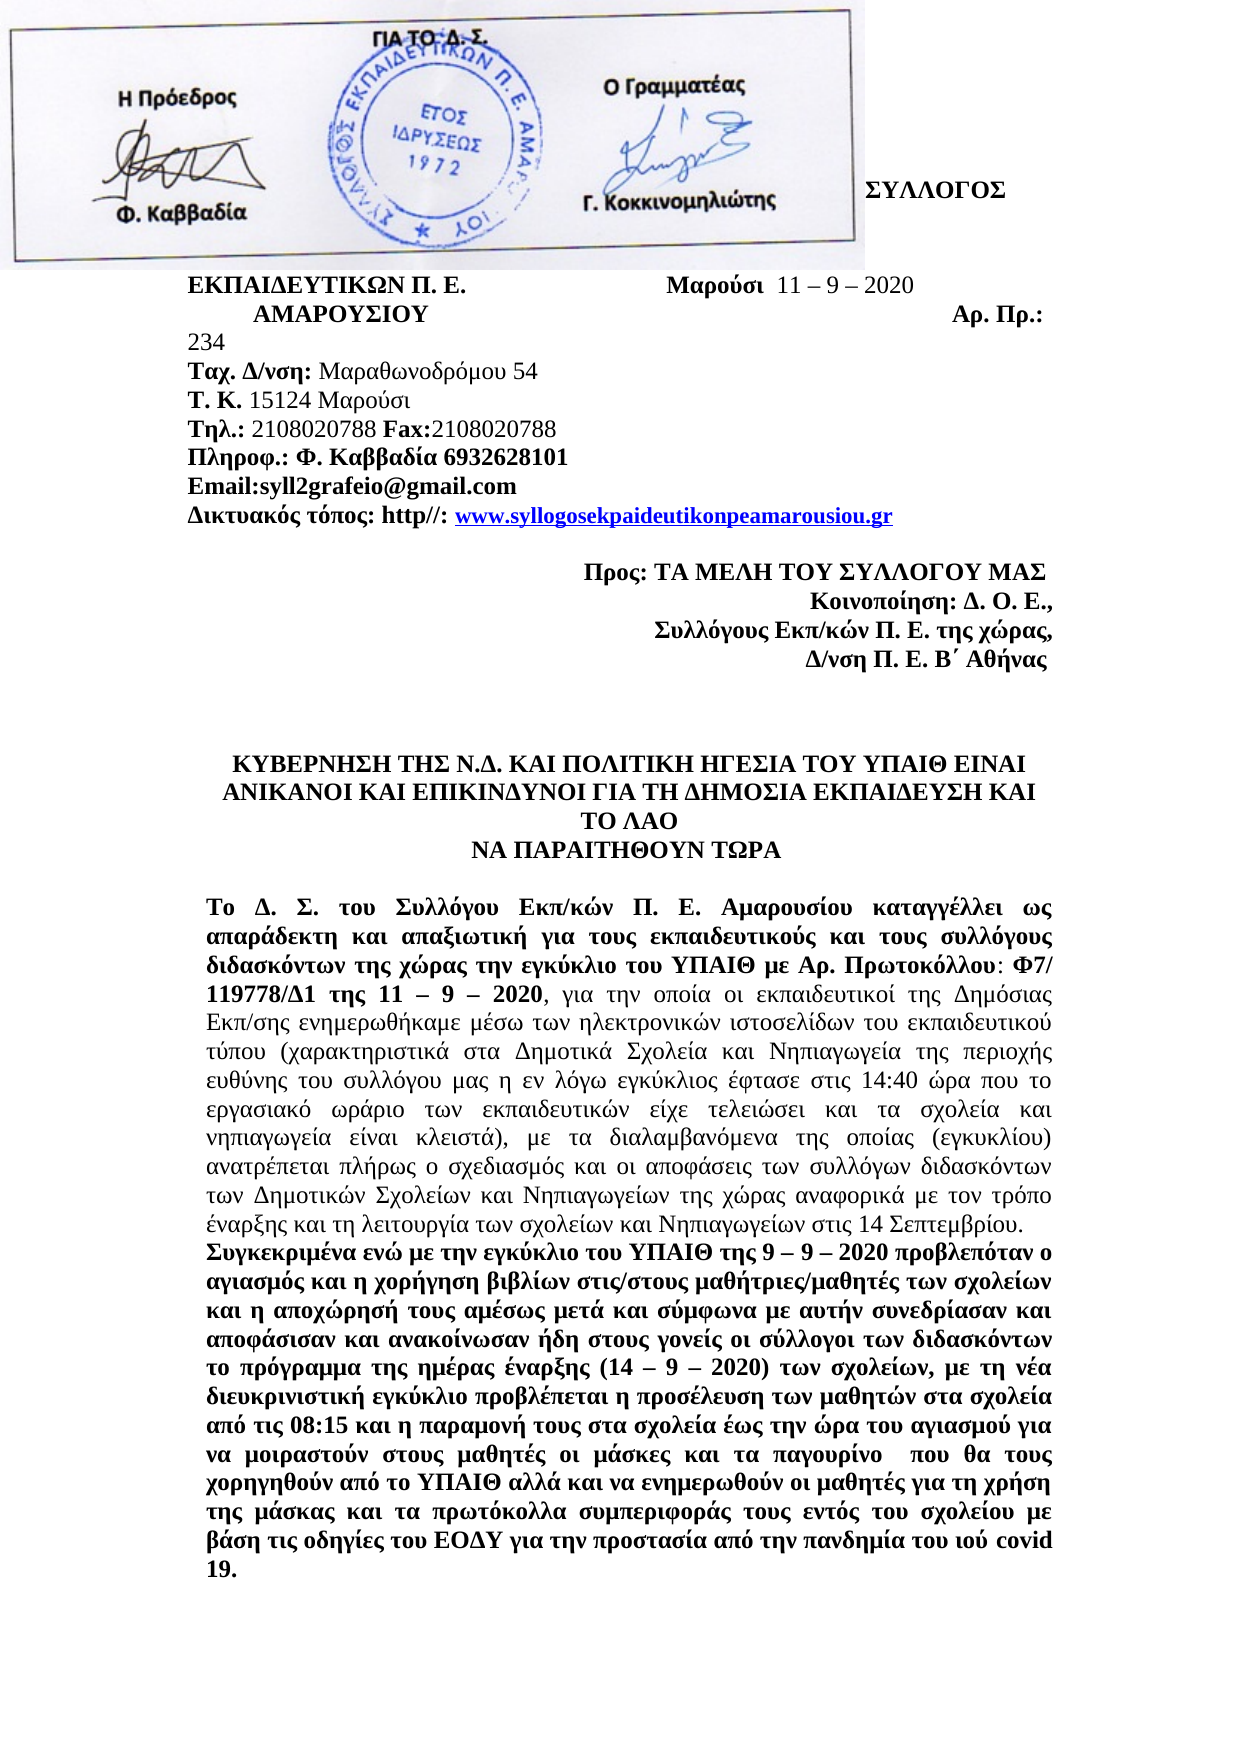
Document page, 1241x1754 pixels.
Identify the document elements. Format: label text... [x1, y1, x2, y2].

text Προς: ΤΑ ΜΕΛΗ ΤΟΥ ΣΥΛΛΟΓΟΥ ΜΑΣ [187, 557, 1053, 586]
text ΣΥΛΛΟΓΟΣ ΕΚΠΑΙΔΕΥΤΙΚΩΝ Π. Ε. Μαρούσι 11 – 9 – 2020 [187, 175, 1053, 299]
text Τ. Κ. 15124 Μαρούσι [187, 385, 1053, 414]
text Συγκεκριμένα ενώ με την εγκύκλιο του ΥΠΑΙΘ της 9 – 9 – 2020 προβλεπόταν ο αγιασμός και η χορήγηση βιβλίων στις/στους μαθήτριες/μαθητές των σχολείων και η αποχώρησή τους αμέσως μετά και σύμφωνα με αυτήν συνεδρίασαν και αποφάσισαν και ανακοίνωσαν ήδη στους γονείς οι σύλλογοι των διδασκόντων το πρόγραμμα της ημέρας έναρξης (14 – 9 – 2020) των σχολείων, με τη νέα διευκρινιστική εγκύκλιο προβλέπεται η προσέλευση των μαθητών στα σχολεία από τις 08:15 και η παραμονή τους στα σχολεία έως την ώρα του αγιασμού για να μοιραστούν στους μαθητές οι μάσκες και τα παγουρίνο που θα τους χορηγηθούν από το ΥΠΑΙΘ αλλά και να ενημερωθούν οι μαθητές για τη χρήση της μάσκας και τα πρωτόκολλα συμπεριφοράς τους εντός του σχολείου με βάση τις οδηγίες του ΕΟΔΥ για την προστασία από την πανδημία του ιού covid 19. [206, 1237, 1053, 1582]
picture [0, 0, 865, 270]
text ΑΜΑΡΟΥΣΙΟΥ Αρ. Πρ.: 234 [187, 299, 1053, 356]
text Πληροφ.: Φ. Καββαδία 6932628101 [187, 442, 1053, 471]
text Δ/νση Π. Ε. Β΄ Αθήνας [187, 644, 1053, 672]
text Το Δ. Σ. του Συλλόγου Εκπ/κών Π. Ε. Αμαρουσίου καταγγέλλει ως απαράδεκτη και απαξιωτική για τους εκπαιδευτικούς και τους συλλόγους διδασκόντων της χώρας την εγκύκλιο του ΥΠΑΙΘ με Αρ. Πρωτοκόλλου: Φ7/ 119778/Δ1 της 11 – 9 – 2020, για την οποία οι εκπαιδευτικοί της Δημόσιας Εκπ/σης ενημερωθήκαμε μέσω των ηλεκτρονικών ιστοσελίδων του εκπαιδευτικού τύπου (χαρακτηριστικά στα Δημοτικά Σχολεία και Νηπιαγωγεία της περιοχής ευθύνης του συλλόγου μας η εν λόγω εγκύκλιος έφτασε στις 14:40 ώρα που το εργασιακό ωράριο των εκπαιδευτικών είχε τελειώσει και τα σχολεία και νηπιαγωγεία είναι κλειστά), με τα διαλαμβανόμενα της οποίας (εγκυκλίου) ανατρέπεται πλήρως ο σχεδιασμός και οι αποφάσεις των συλλόγων διδασκόντων των Δημοτικών Σχολείων και Νηπιαγωγείων της χώρας αναφορικά με τον τρόπο έναρξης και τη λειτουργία των σχολείων και Νηπιαγωγείων στις 14 Σεπτεμβρίου. [206, 892, 1053, 1237]
text Τηλ.: 2108020788 Fax:2108020788 [187, 414, 1053, 442]
text ΚΥΒΕΡΝΗΣΗ ΤΗΣ Ν.Δ. ΚΑΙ ΠΟΛΙΤΙΚΗ ΗΓΕΣΙΑ ΤΟΥ ΥΠΑΙΘ ΕΙΝΑΙ ΑΝΙΚΑΝΟΙ ΚΑΙ ΕΠΙΚΙΝΔΥΝΟΙ ΓΙΑ ΤΗ ΔΗΜΟΣΙΑ ΕΚΠΑΙΔΕΥΣΗ ΚΑΙ ΤΟ ΛΑΟ [206, 749, 1053, 835]
text Δικτυακός τόπος: http//: www.syllogosekpaideutikonpeamarousiou.gr [187, 500, 1053, 529]
text ΝΑ ΠΑΡΑΙΤΗΘΟΥΝ ΤΩΡΑ [206, 835, 1053, 864]
text Κοινοποίηση: Δ. Ο. Ε., Συλλόγους Εκπ/κών Π. Ε. της χώρας, [187, 586, 1053, 644]
text Email:syll2grafeio@gmail.com [187, 471, 1053, 500]
text Ταχ. Δ/νση: Μαραθωνοδρόμου 54 [187, 356, 1053, 385]
